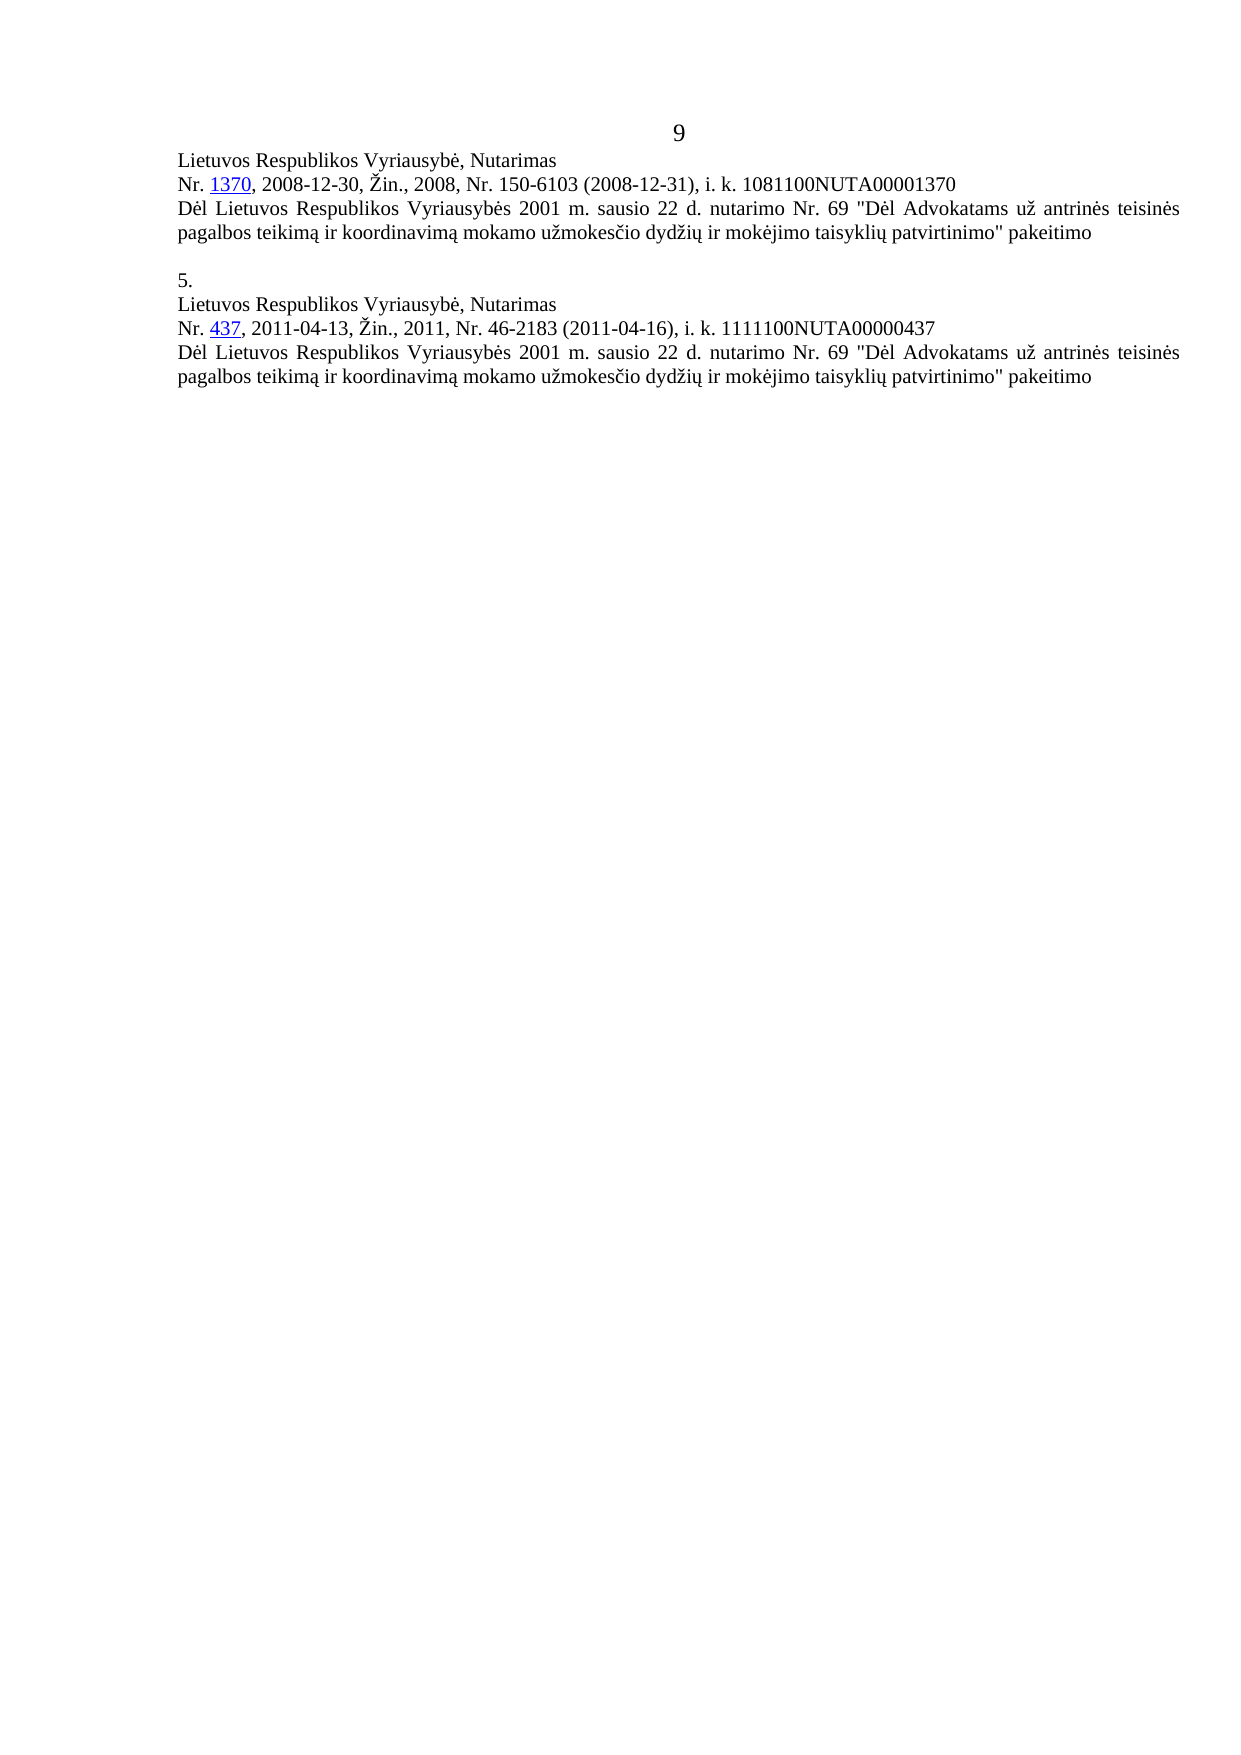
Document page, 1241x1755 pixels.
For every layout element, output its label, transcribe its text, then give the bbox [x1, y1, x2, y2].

text Lietuvos Respublikos Vyriausybė, Nutarimas [177, 148, 1181, 172]
text Dėl Lietuvos Respublikos Vyriausybės 2001 m. sausio 22 d. nutarimo Nr. 69 "Dėl Advokatams už antrinės teisinės pagalbos teikimą ir koordinavimą mokamo užmokesčio dydžių ir mokėjimo taisyklių patvirtinimo" pakeitimo [177, 196, 1181, 244]
text Nr. 437, 2011-04-13, Žin., 2011, Nr. 46-2183 (2011-04-16), i. k. 1111100NUTA00000437 [177, 316, 1181, 340]
text Nr. 1370, 2008-12-30, Žin., 2008, Nr. 150-6103 (2008-12-31), i. k. 1081100NUTA00001370 [177, 172, 1181, 196]
text Dėl Lietuvos Respublikos Vyriausybės 2001 m. sausio 22 d. nutarimo Nr. 69 "Dėl Advokatams už antrinės teisinės pagalbos teikimą ir koordinavimą mokamo užmokesčio dydžių ir mokėjimo taisyklių patvirtinimo" pakeitimo [177, 340, 1181, 388]
text 5. [177, 268, 1181, 292]
text Lietuvos Respublikos Vyriausybė, Nutarimas [177, 292, 1181, 316]
